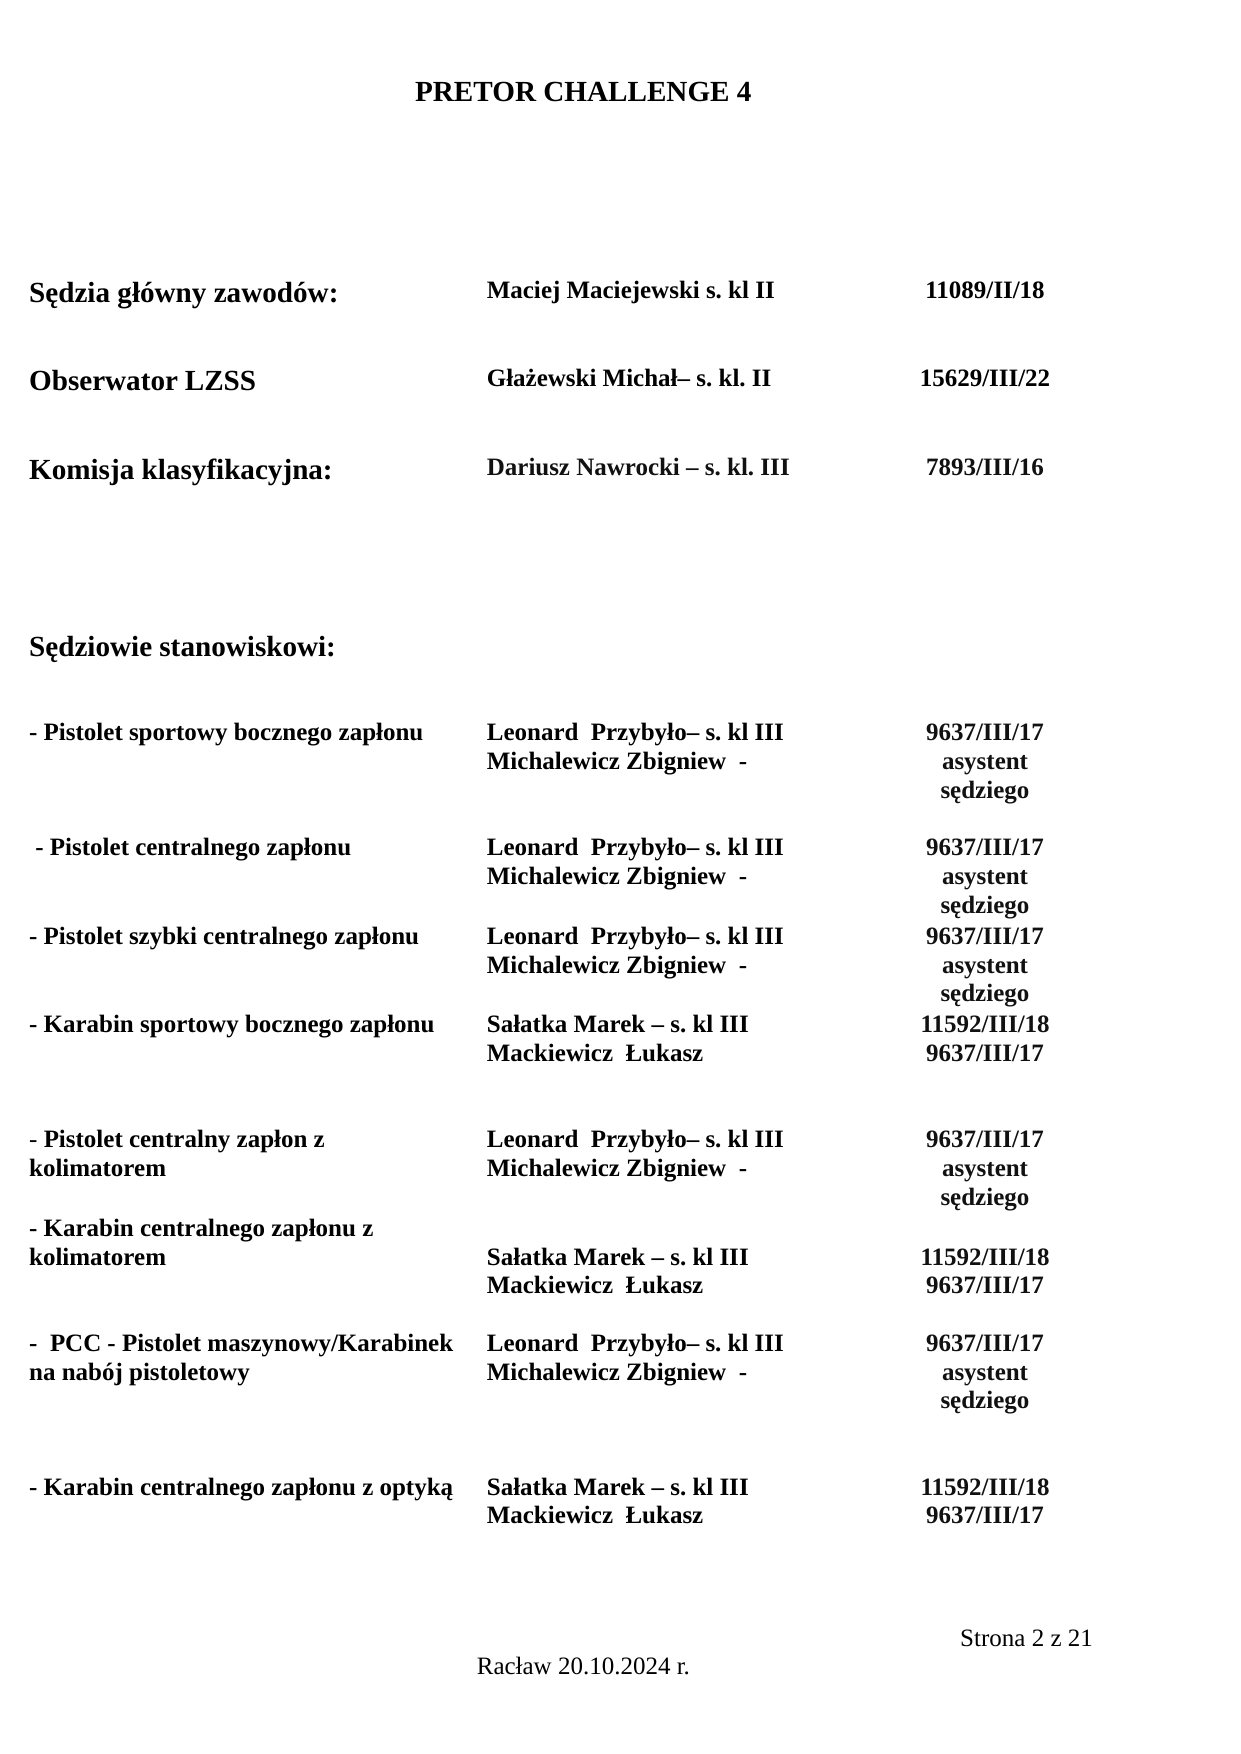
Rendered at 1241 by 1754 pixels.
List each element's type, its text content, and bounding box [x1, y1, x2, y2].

table_cell - PCC - Pistolet maszynowy/Karabinek na nabój pistoletowy [18, 1328, 475, 1472]
table_cell Leonard Przybyło– s. kl III Michalewicz Zbigniew - [475, 1328, 903, 1472]
table_cell Leonard Przybyło– s. kl III Michalewicz Zbigniew - [475, 718, 903, 832]
table_cell Komisja klasyfikacyjna: [18, 452, 475, 540]
table_cell Sałatka Marek – s. kl III Mackiewicz Łukasz [475, 1010, 903, 1124]
table_cell [904, 540, 1066, 629]
table_cell [18, 540, 475, 629]
table_cell Sałatka Marek – s. kl III Mackiewicz Łukasz [475, 1213, 903, 1328]
table_cell Leonard Przybyło– s. kl III Michalewicz Zbigniew - [475, 1125, 903, 1213]
table_header Maciej Maciejewski s. kl II [475, 275, 903, 363]
table_cell [475, 629, 903, 717]
table_cell Leonard Przybyło– s. kl III Michalewicz Zbigniew - [475, 833, 903, 921]
table_header Sędzia główny zawodów: [18, 275, 475, 363]
table_cell 11592/III/18 9637/III/17 [904, 1472, 1066, 1560]
table_cell Sędziowie stanowiskowi: [18, 629, 475, 717]
table_cell 9637/III/17 asystent sędziego [904, 1125, 1066, 1213]
table_header 11089/II/18 [904, 275, 1066, 363]
table_cell - Pistolet centralnego zapłonu [18, 833, 475, 921]
table_cell Obserwator LZSS [18, 363, 475, 452]
table_cell Dariusz Nawrocki – s. kl. III [475, 452, 903, 540]
table_cell - Karabin centralnego zapłonu z kolimatorem [18, 1213, 475, 1328]
table_cell - Pistolet szybki centralnego zapłonu [18, 921, 475, 1009]
table_cell [475, 540, 903, 629]
table_cell - Pistolet centralny zapłon z kolimatorem [18, 1125, 475, 1213]
table_cell Głażewski Michał– s. kl. II [475, 363, 903, 452]
table_cell Leonard Przybyło– s. kl III Michalewicz Zbigniew - [475, 921, 903, 1009]
table_cell 9637/III/17 asystent sędziego [904, 1328, 1066, 1472]
table_cell 9637/III/17 asystent sędziego [904, 718, 1066, 832]
table_cell 7893/III/16 [904, 452, 1066, 540]
table_cell 15629/III/22 [904, 363, 1066, 452]
table_cell 11592/III/18 9637/III/17 [904, 1213, 1066, 1328]
table_cell 9637/III/17 asystent sędziego [904, 921, 1066, 1009]
table_cell - Pistolet sportowy bocznego zapłonu [18, 718, 475, 832]
table_cell - Karabin centralnego zapłonu z optyką [18, 1472, 475, 1560]
table_cell 9637/III/17 asystent sędziego [904, 833, 1066, 921]
table_cell 11592/III/18 9637/III/17 [904, 1010, 1066, 1124]
table_cell [904, 629, 1066, 717]
table_cell Sałatka Marek – s. kl III Mackiewicz Łukasz [475, 1472, 903, 1560]
table_cell - Karabin sportowy bocznego zapłonu [18, 1010, 475, 1124]
